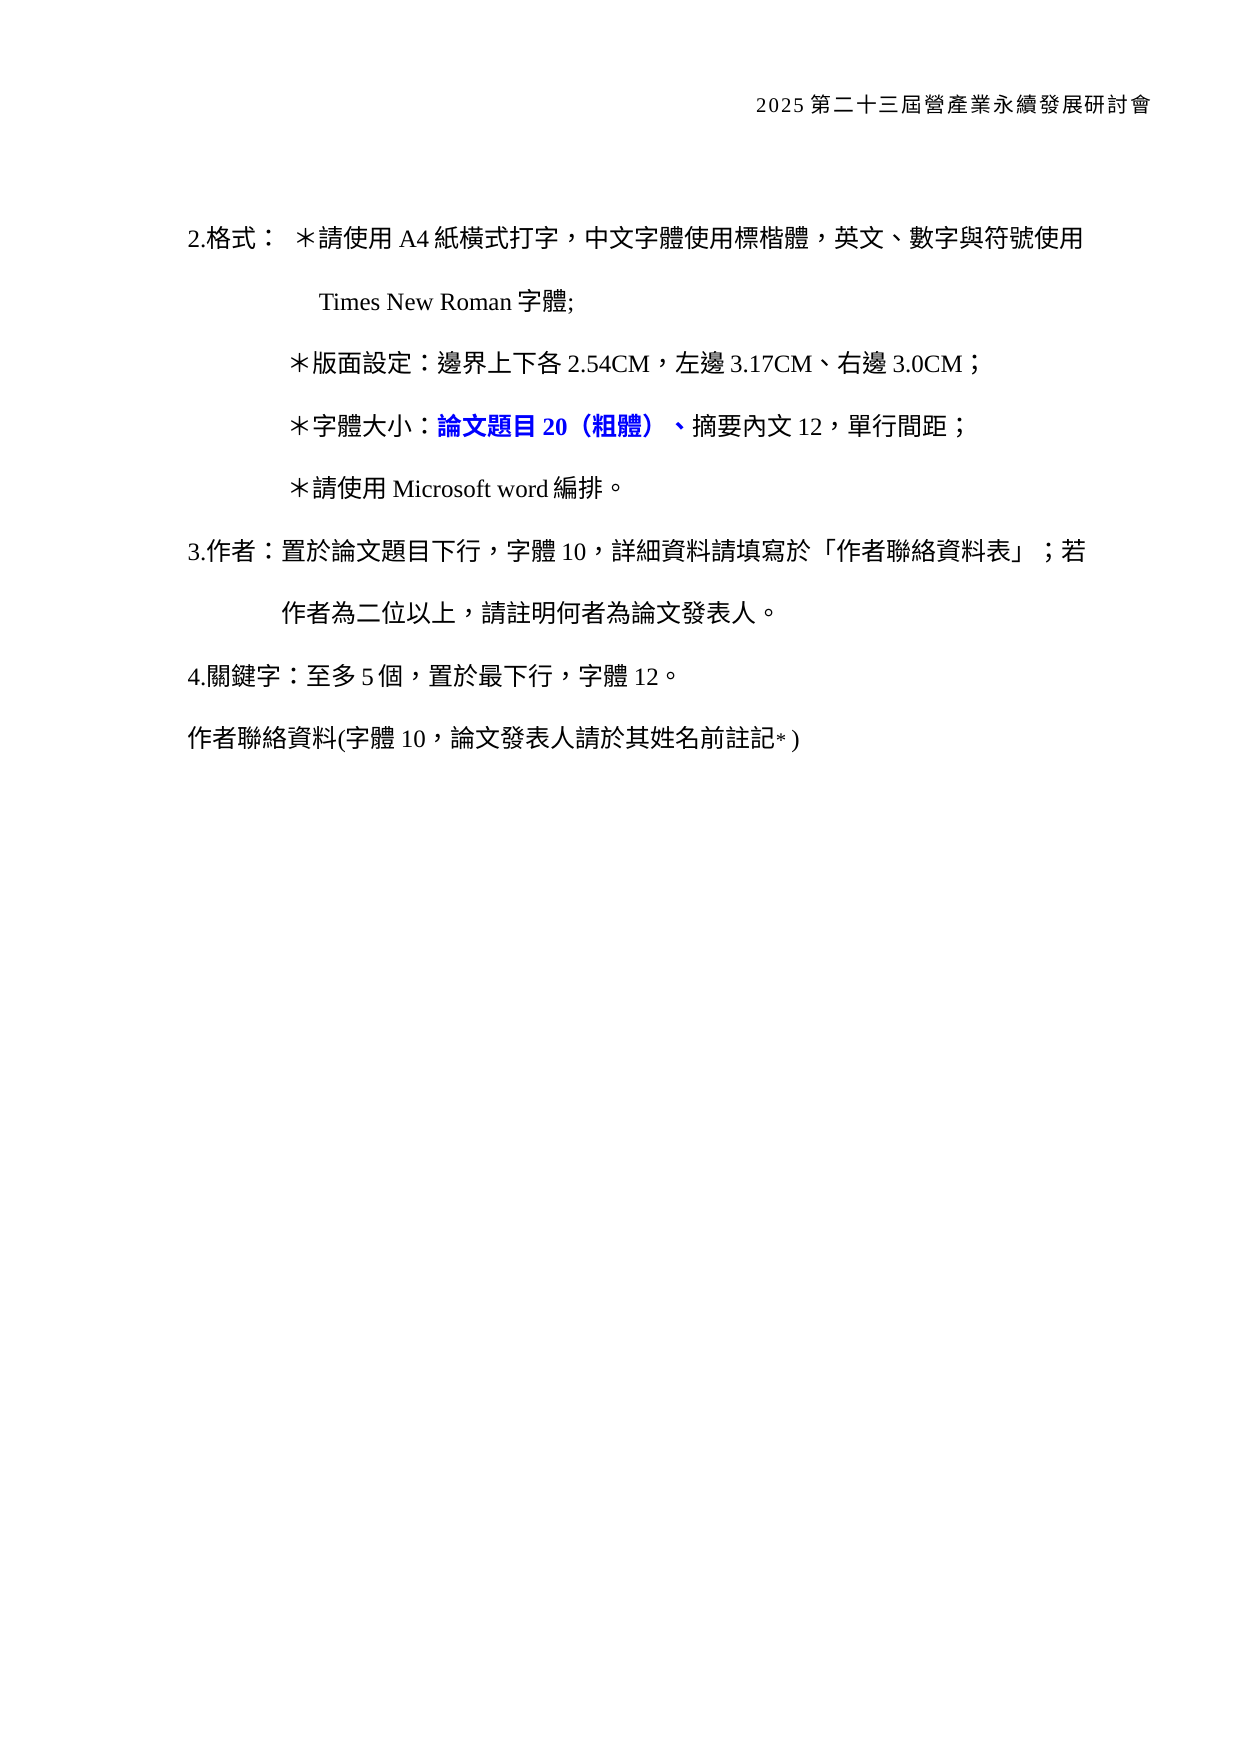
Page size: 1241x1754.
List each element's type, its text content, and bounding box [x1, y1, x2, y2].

text 2.格式： ＊請使用A4紙橫式打字，中文字體使用標楷體，英文、數字與符號使用Times New Roman字體; [187, 195, 1092, 320]
text ＊請使用Microsoft word編排。 [187, 445, 1092, 508]
text ＊字體大小：論文題目20（粗體）、摘要內文12，單行間距； [187, 383, 1092, 445]
text ＊版面設定：邊界上下各2.54CM，左邊3.17CM、右邊3.0CM； [187, 320, 1092, 383]
text 作者聯絡資料(字體10，論文發表人請於其姓名前註記* ) [187, 695, 1092, 758]
text 4.關鍵字：至多5個，置於最下行，字體12。 [187, 633, 1092, 695]
text 3.作者：置於論文題目下行，字體10，詳細資料請填寫於「作者聯絡資料表」；若作者為二位以上，請註明何者為論文發表人。 [187, 508, 1092, 633]
